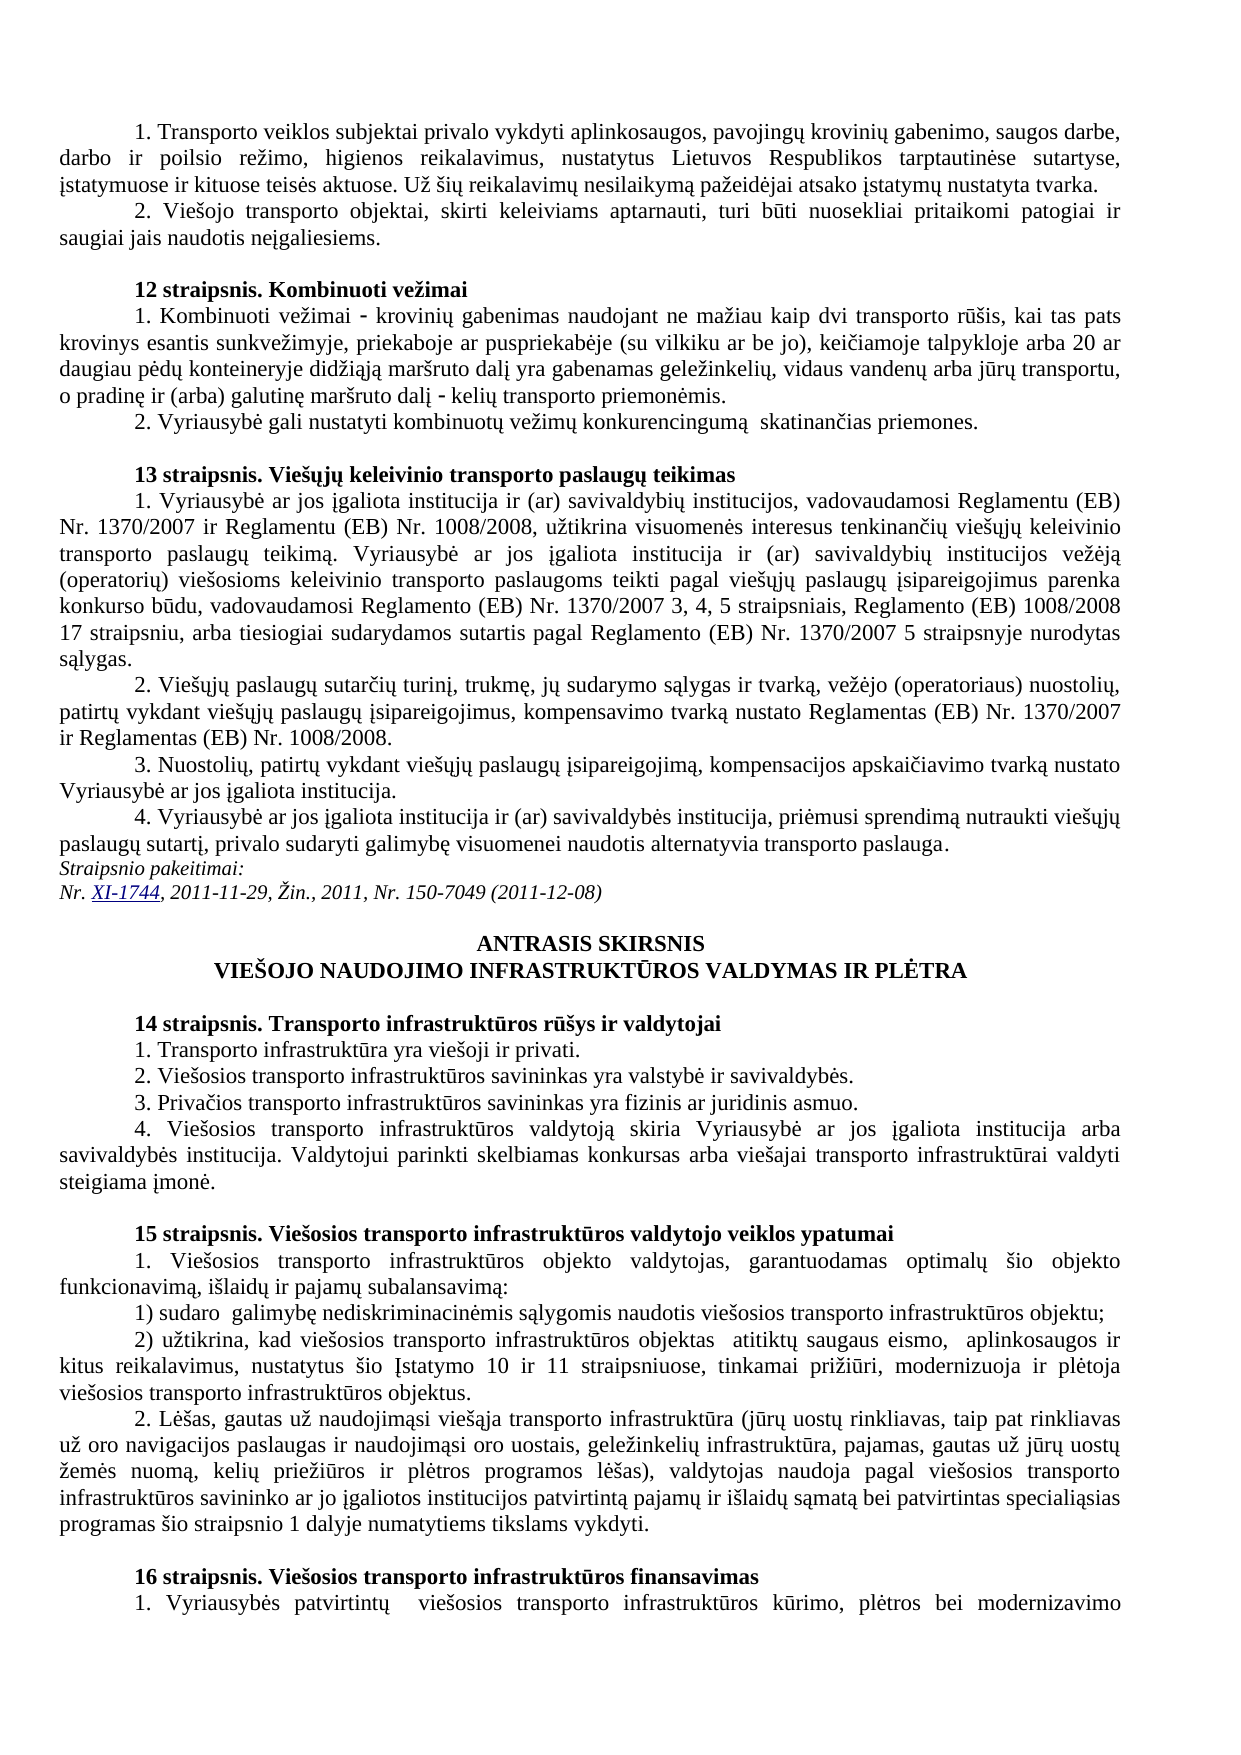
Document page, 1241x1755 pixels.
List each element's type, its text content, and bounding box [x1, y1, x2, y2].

text 1. Transporto infrastruktūra yra viešoji ir privati. [59, 1036, 1122, 1062]
text 2. Viešųjų paslaugų sutarčių turinį, trukmę, jų sudarymo sąlygas ir tvarką, vežėjo (operatoriaus) nuostolių, patirtų vykdant viešųjų paslaugų įsipareigojimus, kompensavimo tvarką nustato Reglamentas (EB) Nr. 1370/2007 ir Reglamentas (EB) Nr. 1008/2008. [59, 672, 1122, 751]
text 12 straipsnis. Kombinuoti vežimai [59, 276, 1122, 303]
text Nr. XI-1744, 2011-11-29, Žin., 2011, Nr. 150-7049 (2011-12-08) [59, 880, 1122, 904]
text 2. Viešojo transporto objektai, skirti keleiviams aptarnauti, turi būti nuosekliai pritaikomi patogiai ir saugiai jais naudotis neįgaliesiems. [59, 197, 1122, 250]
text 2. Viešosios transporto infrastruktūros savininkas yra valstybė ir savivaldybės. [59, 1062, 1122, 1089]
text 1. Transporto veiklos subjektai privalo vykdyti aplinkosaugos, pavojingų krovinių gabenimo, saugos darbe, darbo ir poilsio režimo, higienos reikalavimus, nustatytus Lietuvos Respublikos tarptautinėse sutartyse, įstatymuose ir kituose teisės aktuose. Už šių reikalavimų nesilaikymą pažeidėjai atsako įstatymų nustatyta tvarka. [59, 118, 1122, 197]
text 16 straipsnis. Viešosios transporto infrastruktūros finansavimas [59, 1563, 1122, 1589]
text 1) sudaro galimybę nediskriminacinėmis sąlygomis naudotis viešosios transporto infrastruktūros objektu; [59, 1299, 1122, 1326]
text 2. Lėšas, gautas už naudojimąsi viešąja transporto infrastruktūra (jūrų uostų rinkliavas, taip pat rinkliavas už oro navigacijos paslaugas ir naudojimąsi oro uostais, geležinkelių infrastruktūra, pajamas, gautas už jūrų uostų žemės nuomą, kelių priežiūros ir plėtros programos lėšas), valdytojas naudoja pagal viešosios transporto infrastruktūros savininko ar jo įgaliotos institucijos patvirtintą pajamų ir išlaidų sąmatą bei patvirtintas specialiąsias programas šio straipsnio 1 dalyje numatytiems tikslams vykdyti. [59, 1405, 1122, 1537]
text VIEŠOJO NAUDOJIMO INFRASTRUKTŪROS VALDYMAS IR PLĖTRA [59, 957, 1122, 983]
text 3. Nuostolių, patirtų vykdant viešųjų paslaugų įsipareigojimą, kompensacijos apskaičiavimo tvarką nustato Vyriausybė ar jos įgaliota institucija. [59, 751, 1122, 803]
text 1. Viešosios transporto infrastruktūros objekto valdytojas, garantuodamas optimalų šio objekto funkcionavimą, išlaidų ir pajamų subalansavimą: [59, 1247, 1122, 1299]
text Straipsnio pakeitimai: [59, 856, 1122, 880]
text 4. Vyriausybė ar jos įgaliota institucija ir (ar) savivaldybės institucija, priėmusi sprendimą nutraukti viešųjų paslaugų sutartį, privalo sudaryti galimybę visuomenei naudotis alternatyvia transporto paslauga. [59, 803, 1122, 856]
subtitle ANTRASIS SKIRSNIS [59, 931, 1122, 957]
text 1. Kombinuoti vežimai  krovinių gabenimas naudojant ne mažiau kaip dvi transporto rūšis, kai tas pats krovinys esantis sunkvežimyje, priekaboje ar puspriekabėje (su vilkiku ar be jo), keičiamoje talpykloje arba 20 ar daugiau pėdų konteineryje didžiąją maršruto dalį yra gabenamas geležinkelių, vidaus vandenų arba jūrų transportu, o pradinę ir (arba) galutinę maršruto dalį  kelių transporto priemonėmis. [59, 303, 1122, 408]
text 1. Vyriausybė ar jos įgaliota institucija ir (ar) savivaldybių institucijos, vadovaudamosi Reglamentu (EB) Nr. 1370/2007 ir Reglamentu (EB) Nr. 1008/2008, užtikrina visuomenės interesus tenkinančių viešųjų keleivinio transporto paslaugų teikimą. Vyriausybė ar jos įgaliota institucija ir (ar) savivaldybių institucijos vežėją (operatorių) viešosioms keleivinio transporto paslaugoms teikti pagal viešųjų paslaugų įsipareigojimus parenka konkurso būdu, vadovaudamosi Reglamento (EB) Nr. 1370/2007 3, 4, 5 straipsniais, Reglamento (EB) 1008/2008 17 straipsniu, arba tiesiogiai sudarydamos sutartis pagal Reglamento (EB) Nr. 1370/2007 5 straipsnyje nurodytas sąlygas. [59, 487, 1122, 672]
text 15 straipsnis. Viešosios transporto infrastruktūros valdytojo veiklos ypatumai [134, 1220, 1122, 1247]
text 13 straipsnis. Viešųjų keleivinio transporto paslaugų teikimas [59, 461, 1122, 487]
text 2. Vyriausybė gali nustatyti kombinuotų vežimų konkurencingumą skatinančias priemones. [59, 408, 1122, 434]
text 1. Vyriausybės patvirtintų viešosios transporto infrastruktūros kūrimo, plėtros bei modernizavimo [59, 1589, 1122, 1616]
text 14 straipsnis. Transporto infrastruktūros rūšys ir valdytojai [59, 1009, 1122, 1036]
text 4. Viešosios transporto infrastruktūros valdytoją skiria Vyriausybė ar jos įgaliota institucija arba savivaldybės institucija. Valdytojui parinkti skelbiamas konkursas arba viešajai transporto infrastruktūrai valdyti steigiama įmonė. [59, 1115, 1122, 1194]
text 2) užtikrina, kad viešosios transporto infrastruktūros objektas atitiktų saugaus eismo, aplinkosaugos ir kitus reikalavimus, nustatytus šio Įstatymo 10 ir 11 straipsniuose, tinkamai prižiūri, modernizuoja ir plėtoja viešosios transporto infrastruktūros objektus. [59, 1326, 1122, 1405]
text 3. Privačios transporto infrastruktūros savininkas yra fizinis ar juridinis asmuo. [59, 1089, 1122, 1115]
